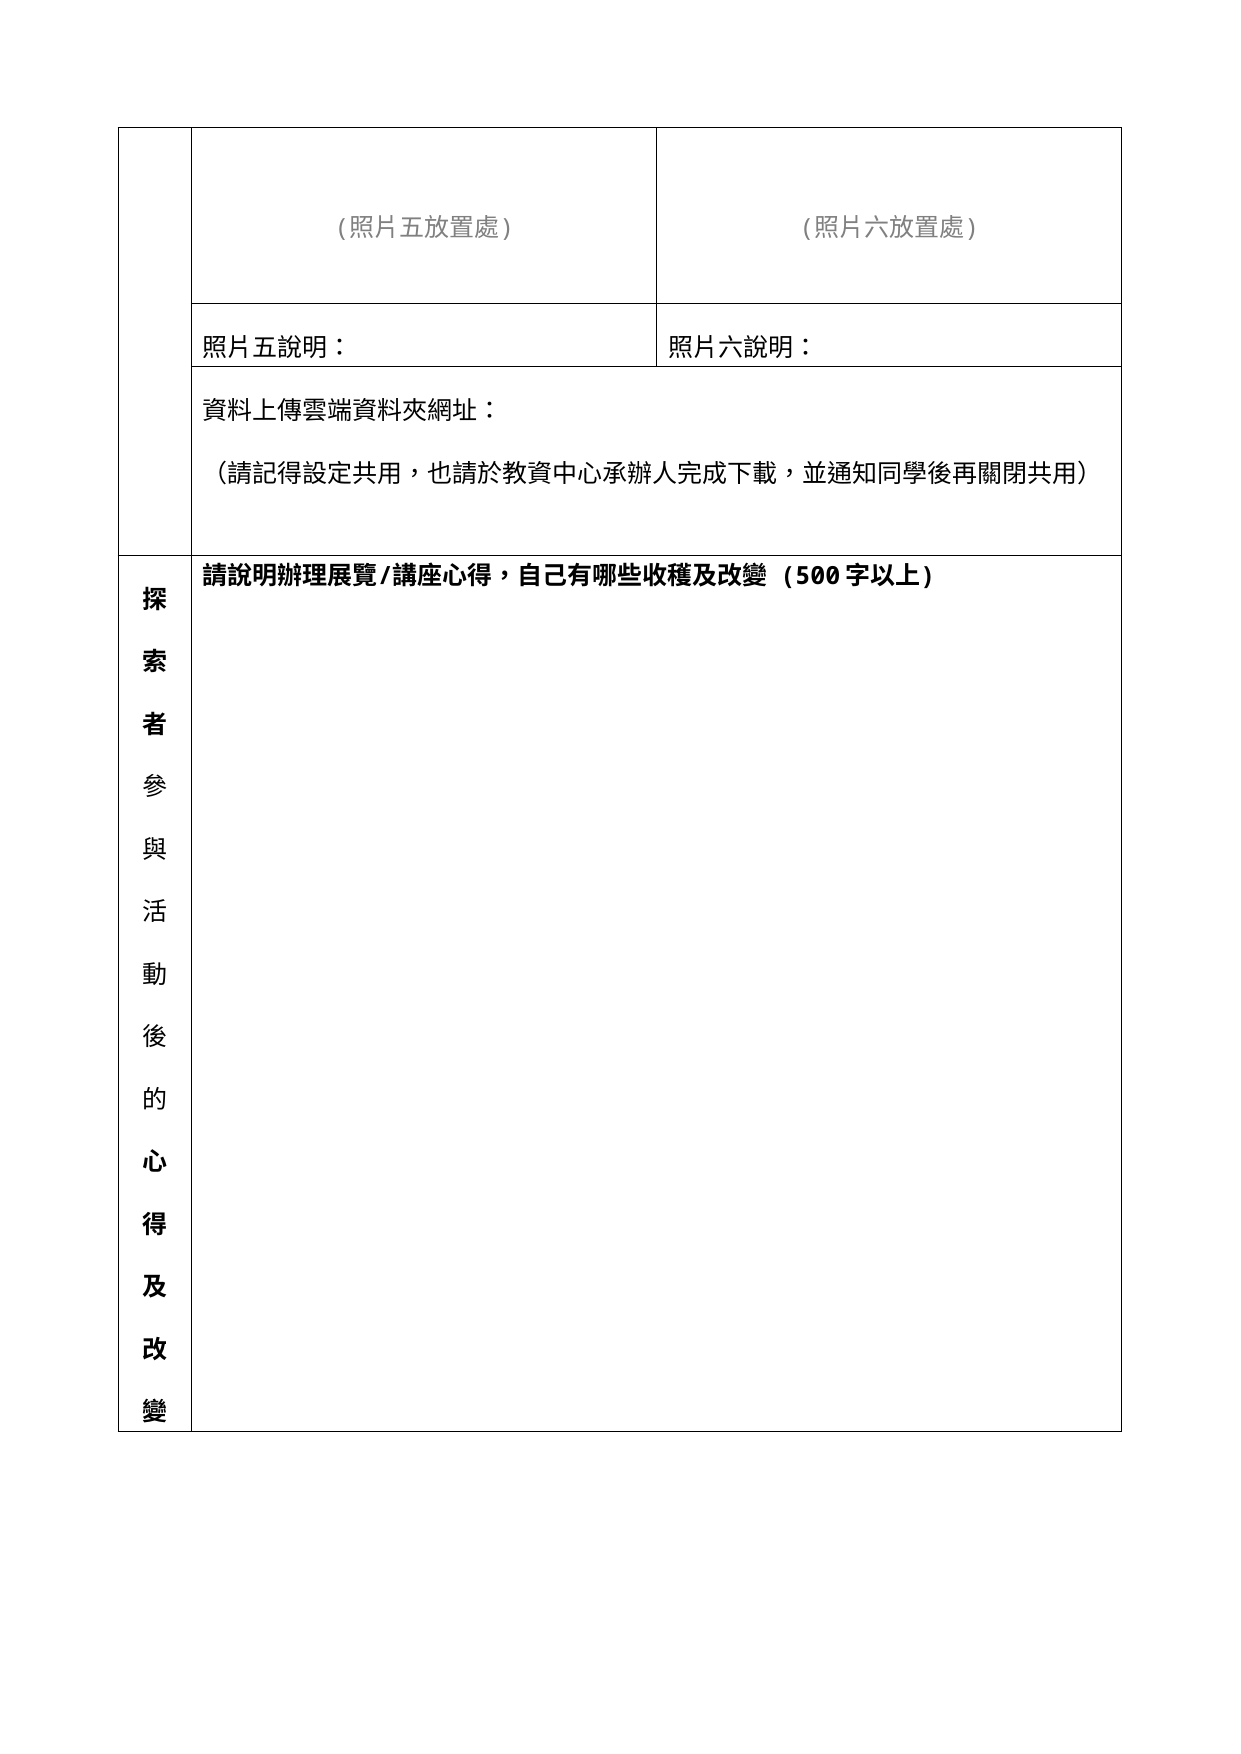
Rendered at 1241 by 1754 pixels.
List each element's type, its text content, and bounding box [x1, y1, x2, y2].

table_cell 照片六說明： [657, 304, 1121, 366]
table_cell 照片五說明： [192, 304, 656, 366]
table_cell 資料上傳雲端資料夾網址： （請記得設定共用，也請於教資中心承辦人完成下載，並通知同學後再關閉共用） [192, 367, 1121, 554]
table_cell [119, 128, 191, 554]
table_cell 請說明辦理展覽/講座心得，自己有哪些收穫及改變 (500字以上) [192, 556, 1121, 1431]
table_cell 探索者參與活動後的心得及改變 [119, 556, 191, 1431]
table_cell (照片六放置處) [657, 128, 1121, 302]
table_cell (照片五放置處) [192, 128, 656, 302]
